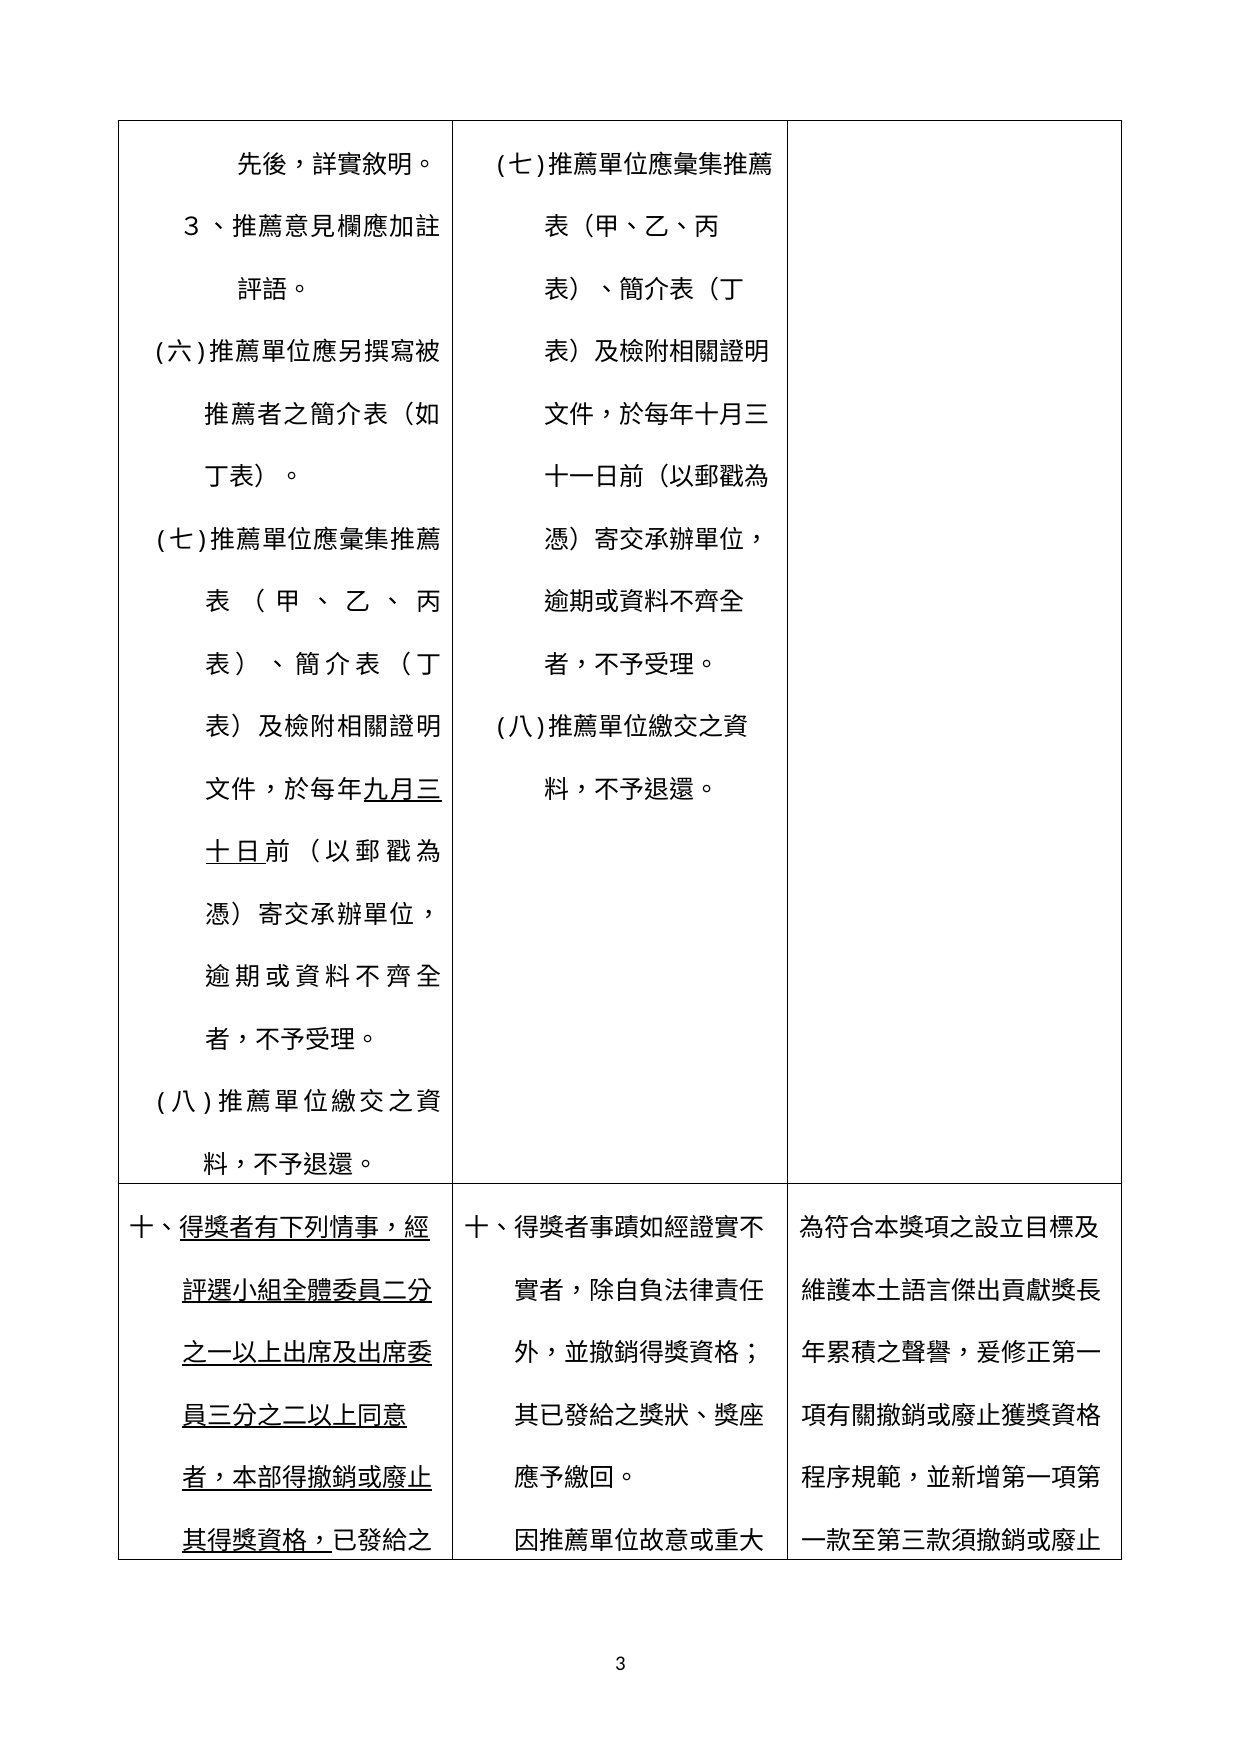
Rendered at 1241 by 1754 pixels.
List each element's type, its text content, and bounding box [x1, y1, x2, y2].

table_cell 十、得獎者事蹟如經證實不實者，除自負法律責任外，並撤銷得獎資格；其已發給之獎狀、獎座應予繳回。 因推薦單位故意或重大 [453, 1184, 787, 1559]
table_cell (七)推薦單位應彙集推薦表（甲、乙、丙表）、簡介表（丁表）及檢附相關證明文件，於每年十月三十一日前（以郵戳為憑）寄交承辦單位，逾期或資料不齊全者，不予受理。 (八)推薦單位繳交之資料，不予退還。 [453, 121, 787, 1183]
table_cell [788, 121, 1121, 1183]
table_cell 為符合本獎項之設立目標及維護本土語言傑出貢獻獎長年累積之聲譽，爰修正第一項有關撤銷或廢止獲獎資格程序規範，並新增第一項第一款至第三款須撤銷或廢止 [788, 1184, 1121, 1559]
table_cell 十、得獎者有下列情事，經評選小組全體委員二分之一以上出席及出席委員三分之二以上同意者，本部得撤銷或廢止其得獎資格，已發給之 [119, 1184, 452, 1559]
table_cell 先後，詳實敘明。 ３、推薦意見欄應加註評語。 (六)推薦單位應另撰寫被推薦者之簡介表（如丁表）。 (七)推薦單位應彙集推薦表（甲、乙、丙表）、簡介表（丁表）及檢附相關證明文件，於每年九月三十日前（以郵戳為憑）寄交承辦單位，逾期或資料不齊全者，不予受理。 (八)推薦單位繳交之資料，不予退還。 [119, 121, 452, 1183]
